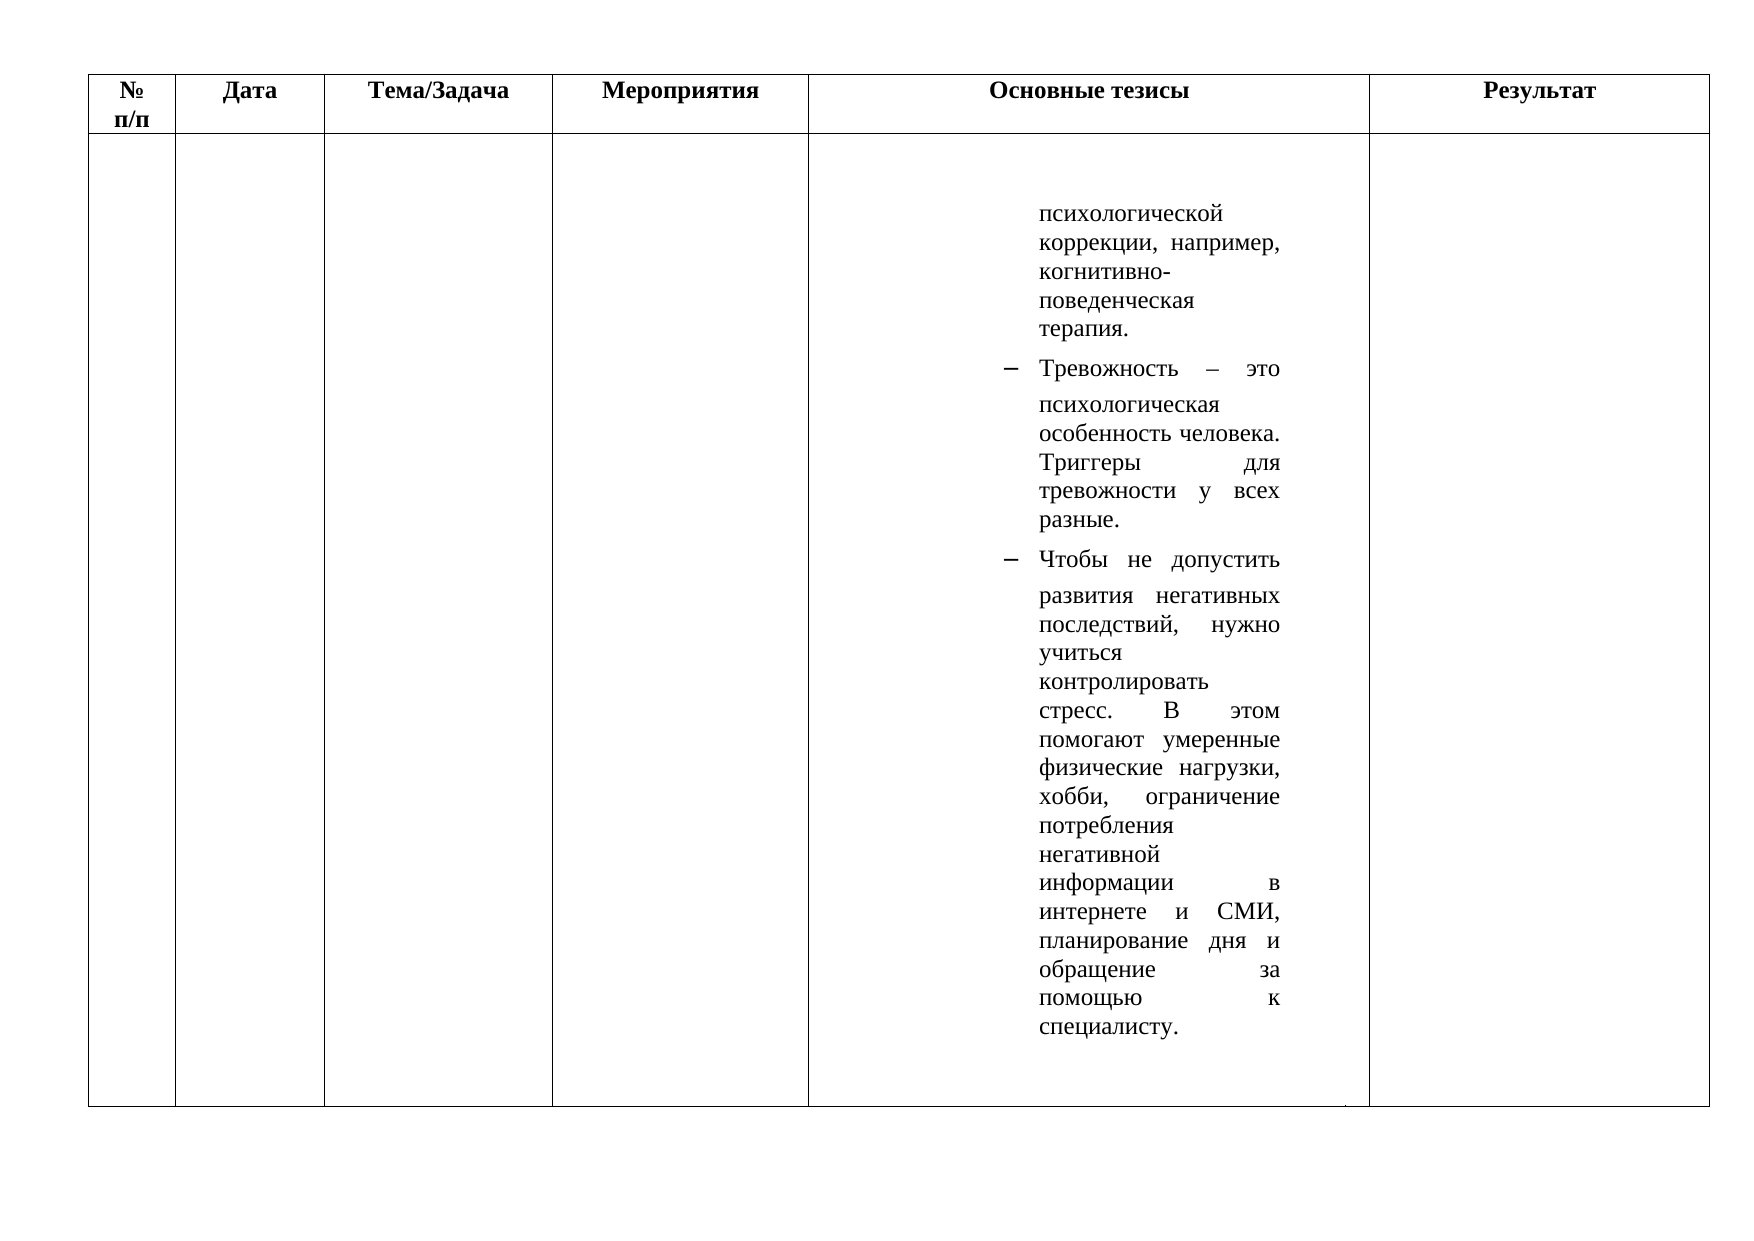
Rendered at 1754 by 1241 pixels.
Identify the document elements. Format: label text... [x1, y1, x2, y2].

table_cell [553, 134, 808, 1106]
table_header Дата [176, 75, 324, 132]
table_cell [176, 134, 324, 1106]
table_cell Тревога – неотъемлемая часть нашей жизни. У каждого человека бывают моменты и ситуации, вызывающее беспокойство. Для того, чтобы научиться справляться с тревогой разработаны различные методы психологической коррекции, например, когнитивно-поведенческая терапия. Тревожность – это психологическая особенность человека. Триггеры для тревожности у всех разные. Чтобы не допустить развития негативных последствий, нужно учиться контролировать стресс. В этом помогают умеренные физические нагрузки, хобби, ограничение потребления негативной информации в интернете и СМИ, планирование дня и обращение за помощью к специалисту. В России существуют региональные и муниципальные службы и фонды оказания психологической помощи взрослым и детям, оказавшимся в затруднительных ситуациях, в том числе бесплатно, анонимно, онлайн. [937, 135, 1345, 1105]
table_cell Тревога – неотъемлемая часть нашей жизни. У каждого человека бывают моменты и ситуации, вызывающее беспокойство. Для того, чтобы научиться справляться с тревогой разработаны различные методы психологической коррекции, например, когнитивно-поведенческая терапия. Тревожность – это психологическая особенность человека. Триггеры для тревожности у всех разные. Чтобы не допустить развития негативных последствий, нужно учиться контролировать стресс. В этом помогают умеренные физические нагрузки, хобби, ограничение потребления негативной информации в интернете и СМИ, планирование дня и обращение за помощью к специалисту. В России существуют региональные и муниципальные службы и фонды оказания психологической помощи взрослым и детям, оказавшимся в затруднительных ситуациях, в том числе бесплатно, анонимно, онлайн. [809, 134, 936, 1106]
table_cell [1370, 134, 1709, 1106]
table_cell [89, 134, 175, 1106]
table_header № п/п [89, 75, 175, 132]
table_header Мероприятия [553, 75, 808, 132]
table_header Основные тезисы [809, 75, 1369, 132]
table_cell Тревога – неотъемлемая часть нашей жизни. У каждого человека бывают моменты и ситуации, вызывающее беспокойство. Для того, чтобы научиться справляться с тревогой разработаны различные методы психологической коррекции, например, когнитивно-поведенческая терапия. Тревожность – это психологическая особенность человека. Триггеры для тревожности у всех разные. Чтобы не допустить развития негативных последствий, нужно учиться контролировать стресс. В этом помогают умеренные физические нагрузки, хобби, ограничение потребления негативной информации в интернете и СМИ, планирование дня и обращение за помощью к специалисту. В России существуют региональные и муниципальные службы и фонды оказания психологической помощи взрослым и детям, оказавшимся в затруднительных ситуациях, в том числе бесплатно, анонимно, онлайн. [1346, 134, 1369, 1106]
table_header Результат [1370, 75, 1709, 132]
table_cell [325, 134, 552, 1106]
table_header Тема/Задача [325, 75, 552, 132]
